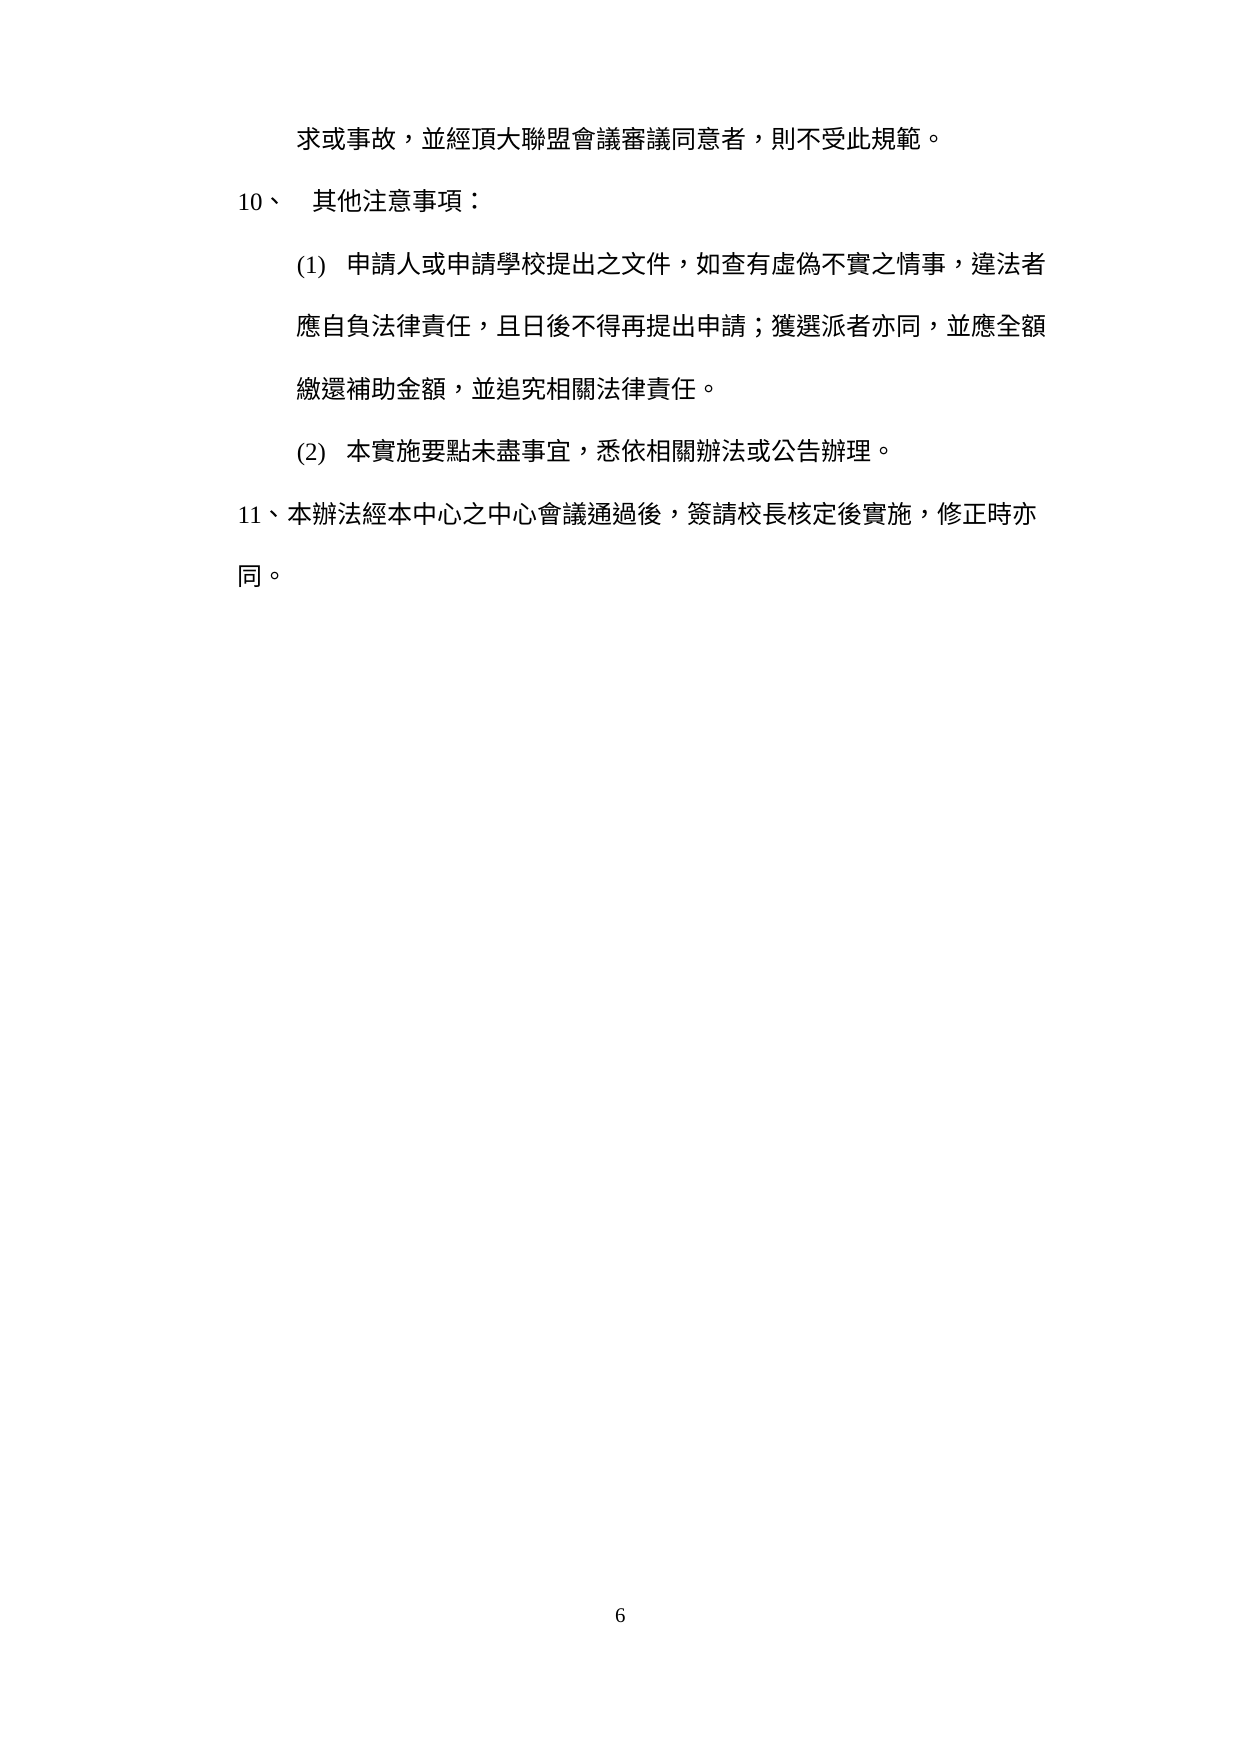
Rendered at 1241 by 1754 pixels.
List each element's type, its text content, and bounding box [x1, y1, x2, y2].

list 申請人或申請學校提出之文件，如查有虛偽不實之情事，違法者應自負法律責任，且日後不得再提出申請；獲選派者亦同，並應全額繳還補助金額，並追究相關法律責任。 [297, 221, 1053, 408]
list 求或事故，並經頂大聯盟會議審議同意者，則不受此規範。 [297, 96, 1053, 158]
list 本辦法經本中心之中心會議通過後，簽請校長核定後實施，修正時亦同。 [237, 471, 1053, 596]
list 其他注意事項： [237, 158, 1053, 221]
list 本實施要點未盡事宜，悉依相關辦法或公告辦理。 [297, 408, 1053, 471]
